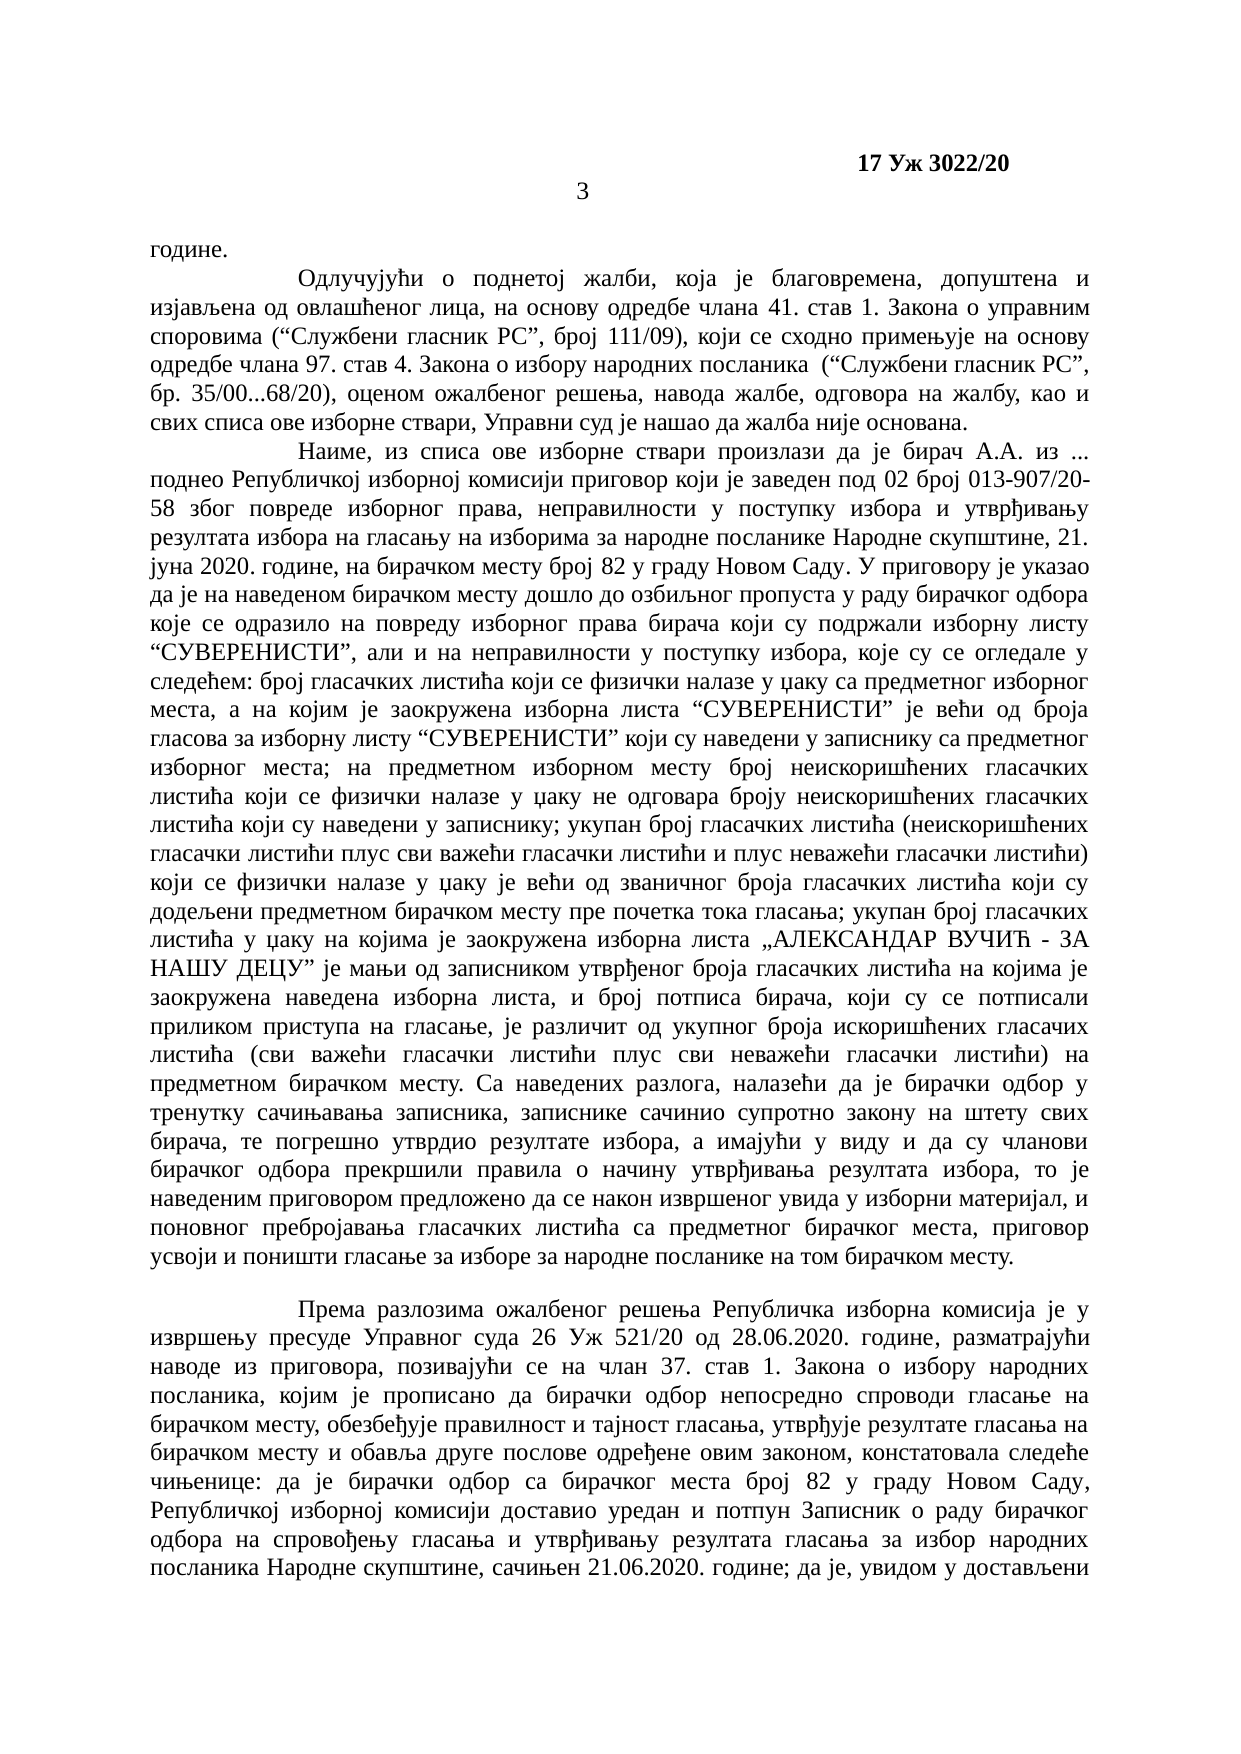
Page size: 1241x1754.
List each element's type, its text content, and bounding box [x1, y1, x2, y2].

text Према разлозима ожалбеног решења Републичка изборна комисија је у извршењу пресуде Управног суда 26 Уж 521/20 од 28.06.2020. године, разматрајући наводе из приговора, позивајући се на члан 37. став 1. Закона о избору народних посланика, којим је прописано да бирачки одбор непосредно спроводи гласање на бирачком месту, обезбеђује правилност и тајност гласања, утврђује резултате гласања на бирачком месту и обавља друге послове одређене овим законом, констатовала следеће чињенице: да је бирачки одбор са бирачког места број 82 у граду Новом Саду, Републичкој изборној комисији доставио уредан и потпун Записник о раду бирачког одбора на спровођењу гласања и утврђивању резултата гласања за избор народних посланика Народне скупштине, сачињен 21.06.2020. године; да је, увидом у достављени [150, 1294, 1090, 1581]
text године. [150, 234, 1090, 263]
text Наиме, из списа ове изборне ствари произлази да је бирач A.A. из ... поднео Републичкој изборној комисији приговор који је заведен под 02 број 013-907/20-58 због повреде изборног права, неправилности у поступку избора и утврђивању резултата избора на гласању на изборима за народне посланике Народне скупштине, 21. јуна 2020. године, на бирачком месту број 82 у граду Новом Саду. У приговору је указао да је на наведеном бирачком месту дошло до озбиљног пропуста у раду бирачког одбора које се одразило на повреду изборног права бирача који су подржали изборну листу “СУВЕРЕНИСТИ”, али и на неправилности у поступку избора, које су се огледале у следећем: број гласачких листића који се физички налазе у џаку са предметног изборног места, а на којим је заокружена изборна листа “СУВЕРЕНИСТИ” је већи од броја гласова за изборну листу “СУВЕРЕНИСТИ” који су наведени у записнику са предметног изборног места; на предметном изборном месту број неискоришћених гласачких листића који се физички налазе у џаку не одговара броју неискоришћених гласачких листића који су наведени у записнику; укупан број гласачких листића (неискоришћених гласачки листићи плус сви важећи гласачки листићи и плус неважећи гласачки листићи) који се физички налазе у џаку је већи од званичног броја гласачких листића који су додељени предметном бирачком месту пре почетка тока гласања; укупан број гласачких листића у џаку на којима је заокружена изборна листа „АЛЕКСАНДАР ВУЧИЋ - ЗА НАШУ ДЕЦУ” је мањи од записником утврђеног броја гласачких листића на којима је заокружена наведена изборна листа, и број потписа бирача, који су се потписали приликом приступа на гласање, је различит од укупног броја искоришћених гласачих листића (сви важећи гласачки листићи плус сви неважећи гласачки листићи) на предметном бирачком месту. Са наведених разлога, налазећи да је бирачки одбор у тренутку сачињавања записника, записнике сачинио супротно закону на штету свих бирача, те погрешно утврдио резултате избора, а имајући у виду и да су чланови бирачког одбора прекршили правила о начину утврђивања резултата избора, то је наведеним приговором предложено да се након извршеног увида у изборни материјал, и поновног пребројавања гласачких листића са предметног бирачког места, приговор усвоји и поништи гласање за изборе за народне посланике на том бирачком месту. [150, 436, 1090, 1269]
text Одлучујући о поднетој жалби, која је благовремена, допуштена и изјављена од овлашћеног лица, на основу одредбе члана 41. став 1. Закона о управним споровима (“Службени гласник РС”, број 111/09), који се сходно примењује на основу одредбе члана 97. став 4. Закона о избору народних посланика (“Службени гласник РС”, бр. 35/00...68/20), оценом ожалбеног решења, навода жалбе, одговора на жалбу, као и свих списа ове изборне ствари, Управни суд је нашао да жалба није основана. [150, 263, 1090, 436]
